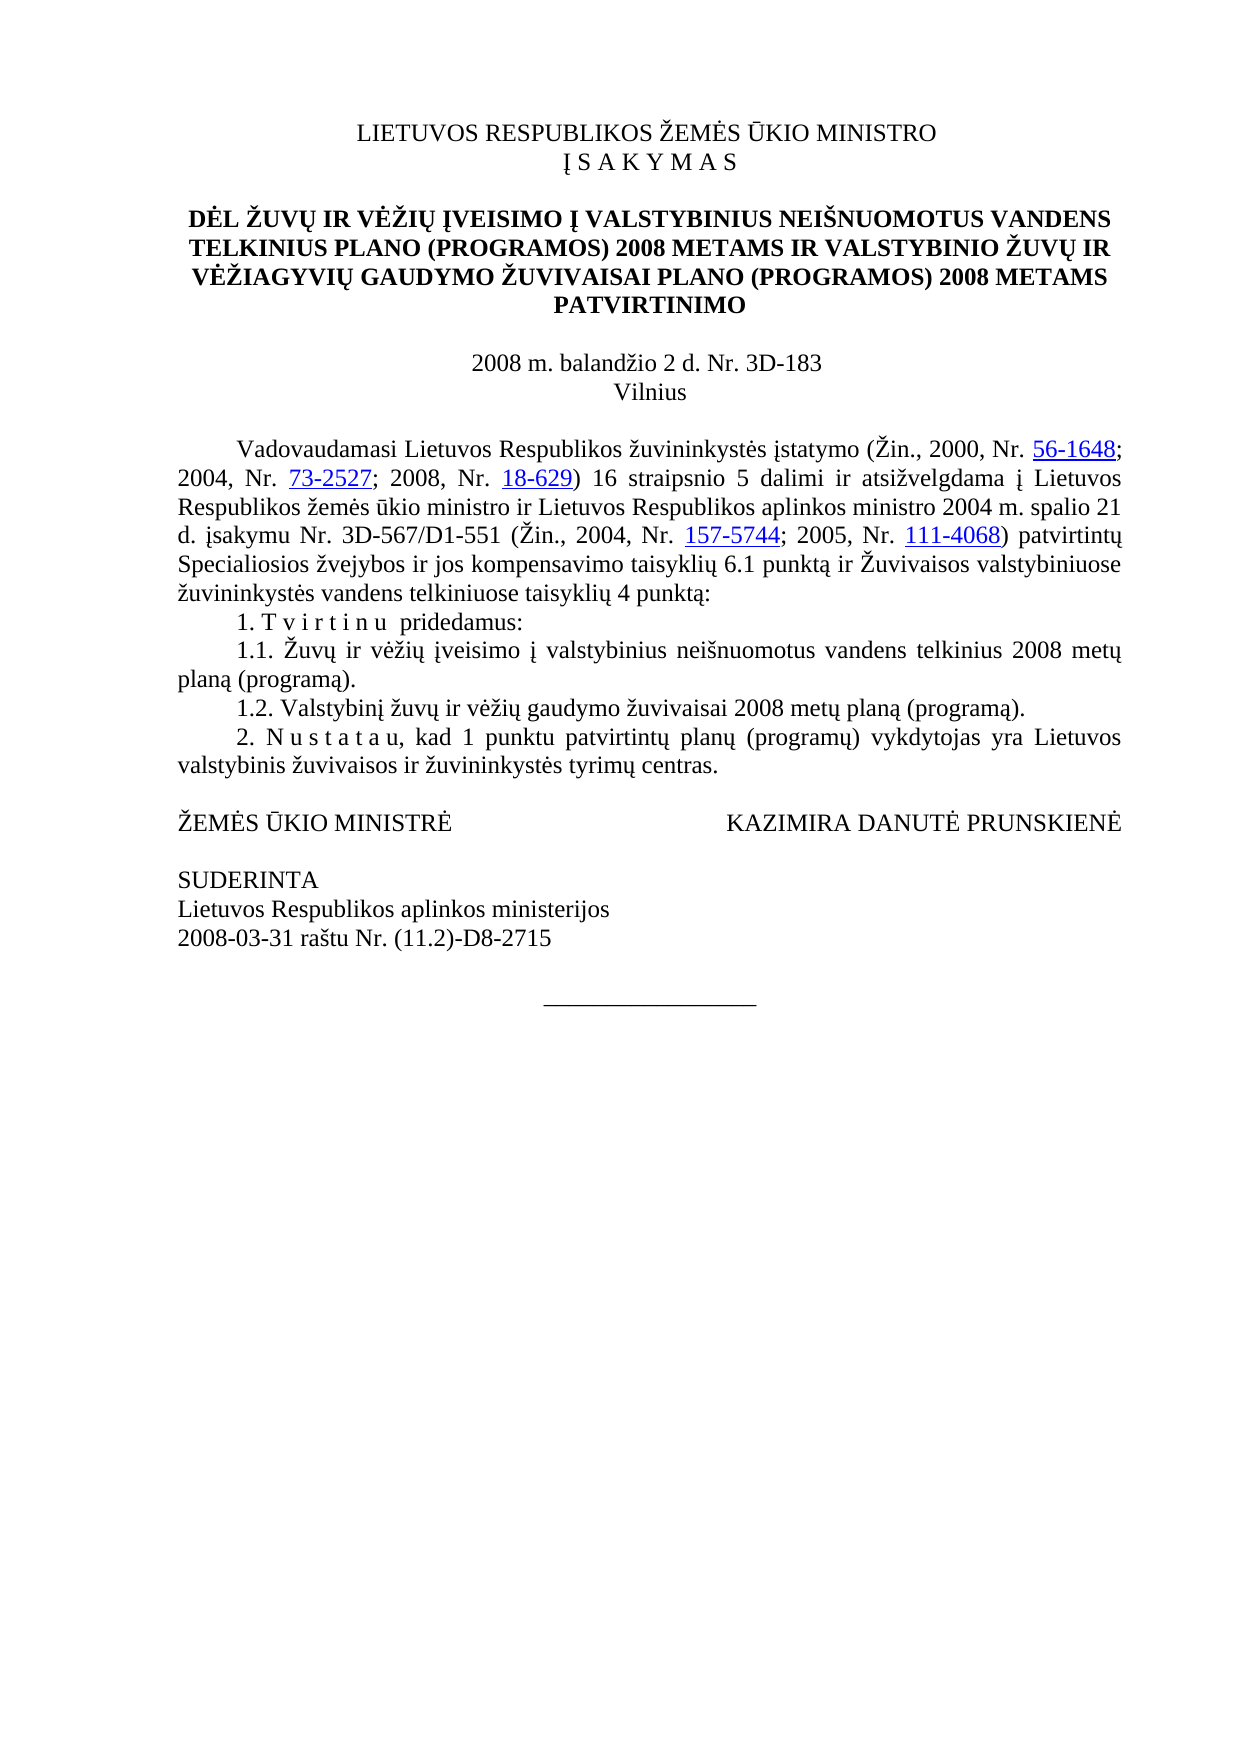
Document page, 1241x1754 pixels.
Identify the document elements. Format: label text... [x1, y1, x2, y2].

text ĮSAKYMAS [177, 147, 1122, 176]
text SUDERINTA [177, 866, 1122, 894]
text 1.2. Valstybinį žuvų ir vėžių gaudymo žuvivaisai 2008 metų planą (programą). [177, 693, 1122, 722]
text Lietuvos Respublikos aplinkos ministerijos [177, 894, 1122, 923]
text Vadovaudamasi Lietuvos Respublikos žuvininkystės įstatymo (Žin., 2000, Nr. 56-1648; 2004, Nr. 73-2527; 2008, Nr. 18-629) 16 straipsnio 5 dalimi ir atsižvelgdama į Lietuvos Respublikos žemės ūkio ministro ir Lietuvos Respublikos aplinkos ministro 2004 m. spalio 21 d. įsakymu Nr. 3D-567/D1-551 (Žin., 2004, Nr. 157-5744; 2005, Nr. 111-4068) patvirtintų Specialiosios žvejybos ir jos kompensavimo taisyklių 6.1 punktą ir Žuvivaisos valstybiniuose žuvininkystės vandens telkiniuose taisyklių 4 punktą: [177, 434, 1122, 607]
text ŽEMĖS ŪKIO MINISTRĖ KAZIMIRA DANUTĖ PRUNSKIENĖ [177, 808, 1122, 837]
text Vilnius [177, 377, 1122, 406]
text LIETUVOS RESPUBLIKOS ŽEMĖS ŪKIO MINISTRO [177, 118, 1122, 147]
text 2008 m. balandžio 2 d. Nr. 3D-183 [177, 348, 1122, 377]
text 2. Nustatau, kad 1 punktu patvirtintų planų (programų) vykdytojas yra Lietuvos valstybinis žuvivaisos ir žuvininkystės tyrimų centras. [177, 722, 1122, 779]
text 2008-03-31 raštu Nr. (11.2)-D8-2715 [177, 923, 1122, 952]
text 1.1. Žuvų ir vėžių įveisimo į valstybinius neišnuomotus vandens telkinius 2008 metų planą (programą). [177, 636, 1122, 693]
text _________________ [177, 981, 1122, 1009]
text DĖL ŽUVŲ IR VĖŽIŲ ĮVEISIMO Į VALSTYBINIUS NEIŠNUOMOTUS VANDENS TELKINIUS PLANO (PROGRAMOS) 2008 METAMS IR VALSTYBINIO ŽUVŲ IR VĖŽIAGYVIŲ GAUDYMO ŽUVIVAISAI PLANO (PROGRAMOS) 2008 METAMS PATVIRTINIMO [177, 204, 1122, 319]
text 1. Tvirtinu pridedamus: [177, 607, 1122, 636]
